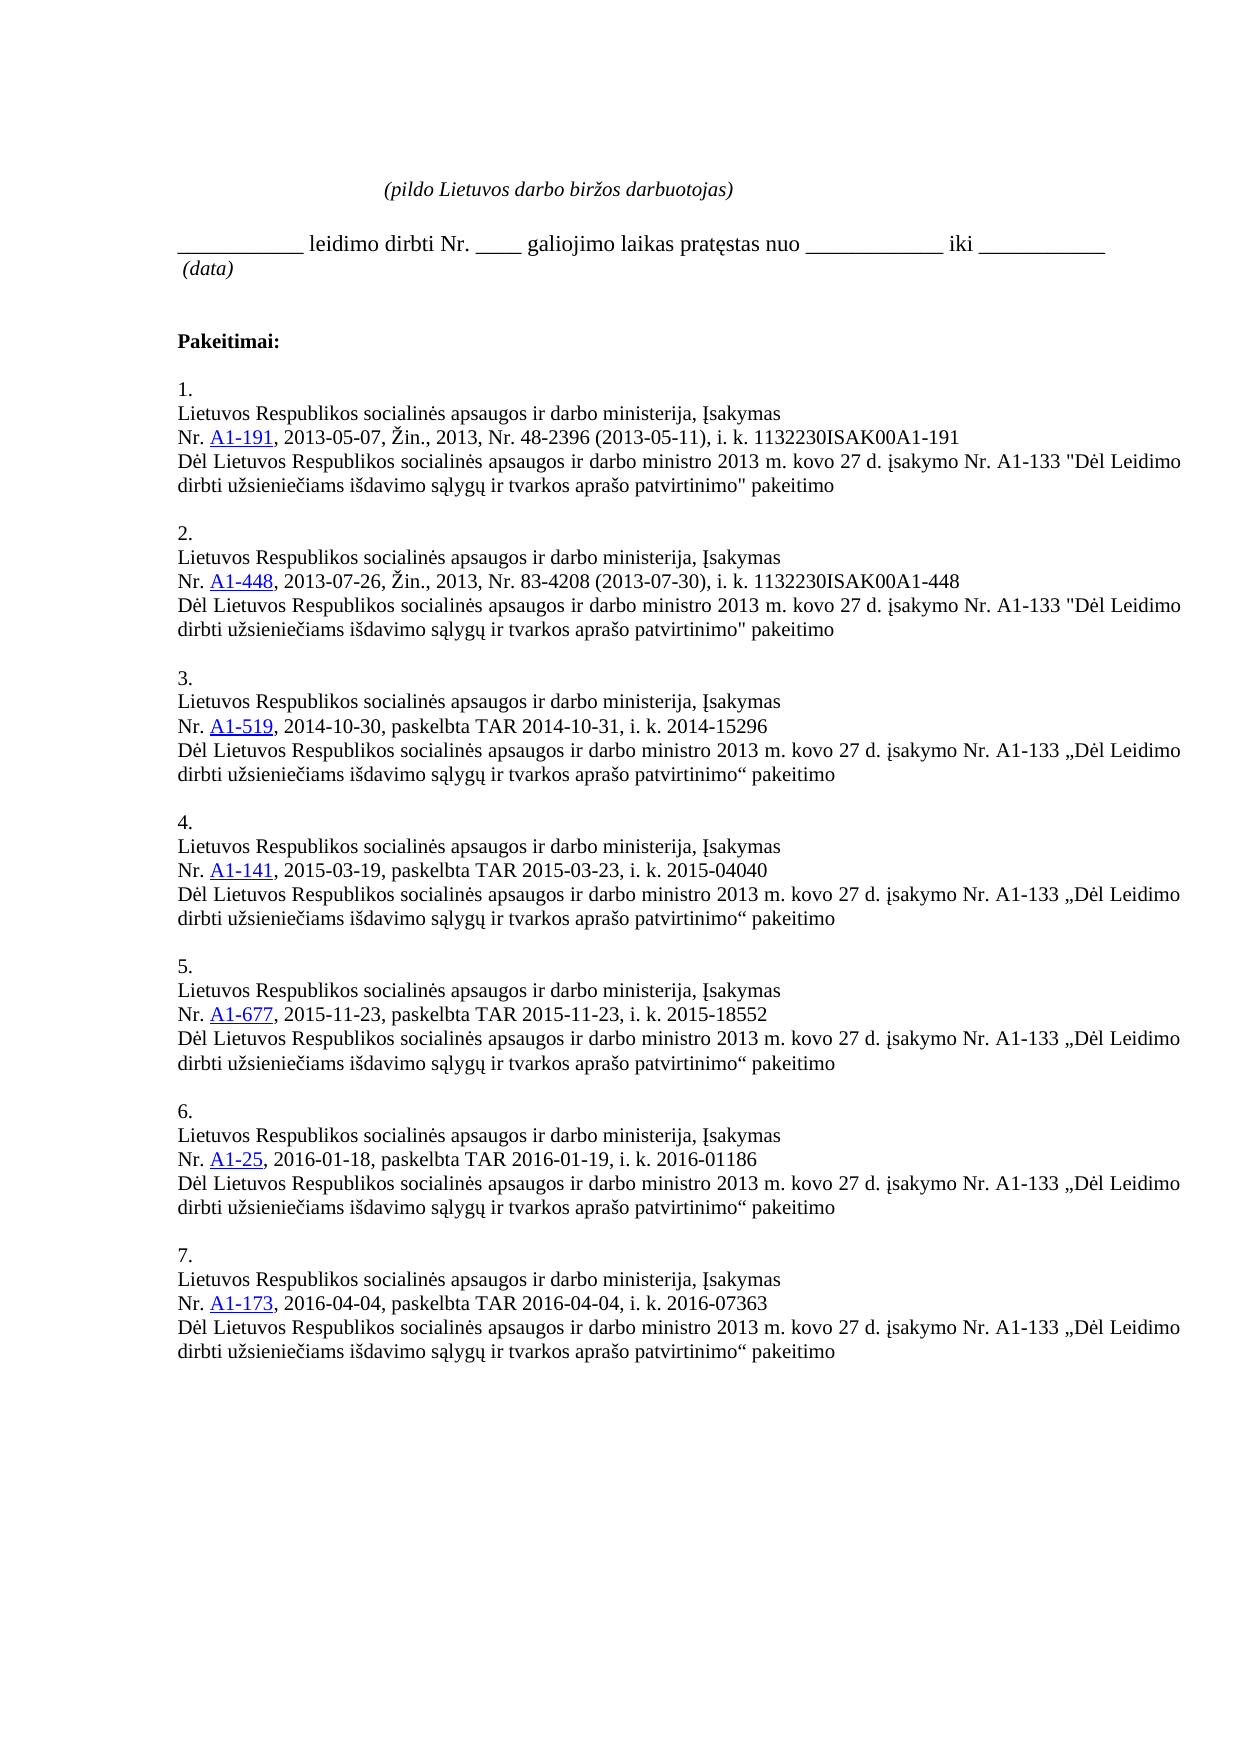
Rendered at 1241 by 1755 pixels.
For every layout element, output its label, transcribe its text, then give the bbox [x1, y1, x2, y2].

text 3. [177, 665, 1181, 689]
text Dėl Lietuvos Respublikos socialinės apsaugos ir darbo ministro 2013 m. kovo 27 d. įsakymo Nr. A1-133 „Dėl Leidimo dirbti užsieniečiams išdavimo sąlygų ir tvarkos aprašo patvirtinimo“ pakeitimo [177, 1315, 1181, 1363]
text Dėl Lietuvos Respublikos socialinės apsaugos ir darbo ministro 2013 m. kovo 27 d. įsakymo Nr. A1-133 „Dėl Leidimo dirbti užsieniečiams išdavimo sąlygų ir tvarkos aprašo patvirtinimo“ pakeitimo [177, 738, 1181, 786]
text Lietuvos Respublikos socialinės apsaugos ir darbo ministerija, Įsakymas [177, 545, 1181, 569]
text Nr. A1-448, 2013-07-26, Žin., 2013, Nr. 83-4208 (2013-07-30), i. k. 1132230ISAK00A1-448 [177, 569, 1181, 593]
text 6. [177, 1098, 1181, 1123]
text Nr. A1-173, 2016-04-04, paskelbta TAR 2016-04-04, i. k. 2016-07363 [177, 1291, 1181, 1315]
text Pakeitimai: [177, 328, 1181, 353]
text Nr. A1-25, 2016-01-18, paskelbta TAR 2016-01-19, i. k. 2016-01186 [177, 1147, 1181, 1171]
text Lietuvos Respublikos socialinės apsaugos ir darbo ministerija, Įsakymas [177, 978, 1181, 1002]
text Nr. A1-677, 2015-11-23, paskelbta TAR 2015-11-23, i. k. 2015-18552 [177, 1002, 1181, 1026]
text Dėl Lietuvos Respublikos socialinės apsaugos ir darbo ministro 2013 m. kovo 27 d. įsakymo Nr. A1-133 "Dėl Leidimo dirbti užsieniečiams išdavimo sąlygų ir tvarkos aprašo patvirtinimo" pakeitimo [177, 593, 1181, 641]
text 7. [177, 1243, 1181, 1267]
text 5. [177, 954, 1181, 978]
text 4. [177, 810, 1181, 834]
text Nr. A1-519, 2014-10-30, paskelbta TAR 2014-10-31, i. k. 2014-15296 [177, 713, 1181, 738]
text (data) [177, 256, 1181, 280]
text Dėl Lietuvos Respublikos socialinės apsaugos ir darbo ministro 2013 m. kovo 27 d. įsakymo Nr. A1-133 „Dėl Leidimo dirbti užsieniečiams išdavimo sąlygų ir tvarkos aprašo patvirtinimo“ pakeitimo [177, 1026, 1181, 1074]
text Dėl Lietuvos Respublikos socialinės apsaugos ir darbo ministro 2013 m. kovo 27 d. įsakymo Nr. A1-133 „Dėl Leidimo dirbti užsieniečiams išdavimo sąlygų ir tvarkos aprašo patvirtinimo“ pakeitimo [177, 882, 1181, 930]
text Lietuvos Respublikos socialinės apsaugos ir darbo ministerija, Įsakymas [177, 401, 1181, 425]
text Nr. A1-191, 2013-05-07, Žin., 2013, Nr. 48-2396 (2013-05-11), i. k. 1132230ISAK00A1-191 [177, 425, 1181, 449]
text 2. [177, 521, 1181, 545]
text (pildo Lietuvos darbo biržos darbuotojas) [177, 177, 1181, 201]
text ___________ leidimo dirbti Nr. ____ galiojimo laikas pratęstas nuo ____________ iki ___________ [177, 230, 1181, 256]
text Lietuvos Respublikos socialinės apsaugos ir darbo ministerija, Įsakymas [177, 834, 1181, 858]
text Dėl Lietuvos Respublikos socialinės apsaugos ir darbo ministro 2013 m. kovo 27 d. įsakymo Nr. A1-133 „Dėl Leidimo dirbti užsieniečiams išdavimo sąlygų ir tvarkos aprašo patvirtinimo“ pakeitimo [177, 1171, 1181, 1219]
text Lietuvos Respublikos socialinės apsaugos ir darbo ministerija, Įsakymas [177, 1267, 1181, 1291]
text Lietuvos Respublikos socialinės apsaugos ir darbo ministerija, Įsakymas [177, 1123, 1181, 1147]
text Dėl Lietuvos Respublikos socialinės apsaugos ir darbo ministro 2013 m. kovo 27 d. įsakymo Nr. A1-133 "Dėl Leidimo dirbti užsieniečiams išdavimo sąlygų ir tvarkos aprašo patvirtinimo" pakeitimo [177, 449, 1181, 497]
text Lietuvos Respublikos socialinės apsaugos ir darbo ministerija, Įsakymas [177, 689, 1181, 713]
text 1. [177, 377, 1181, 401]
text Nr. A1-141, 2015-03-19, paskelbta TAR 2015-03-23, i. k. 2015-04040 [177, 858, 1181, 882]
